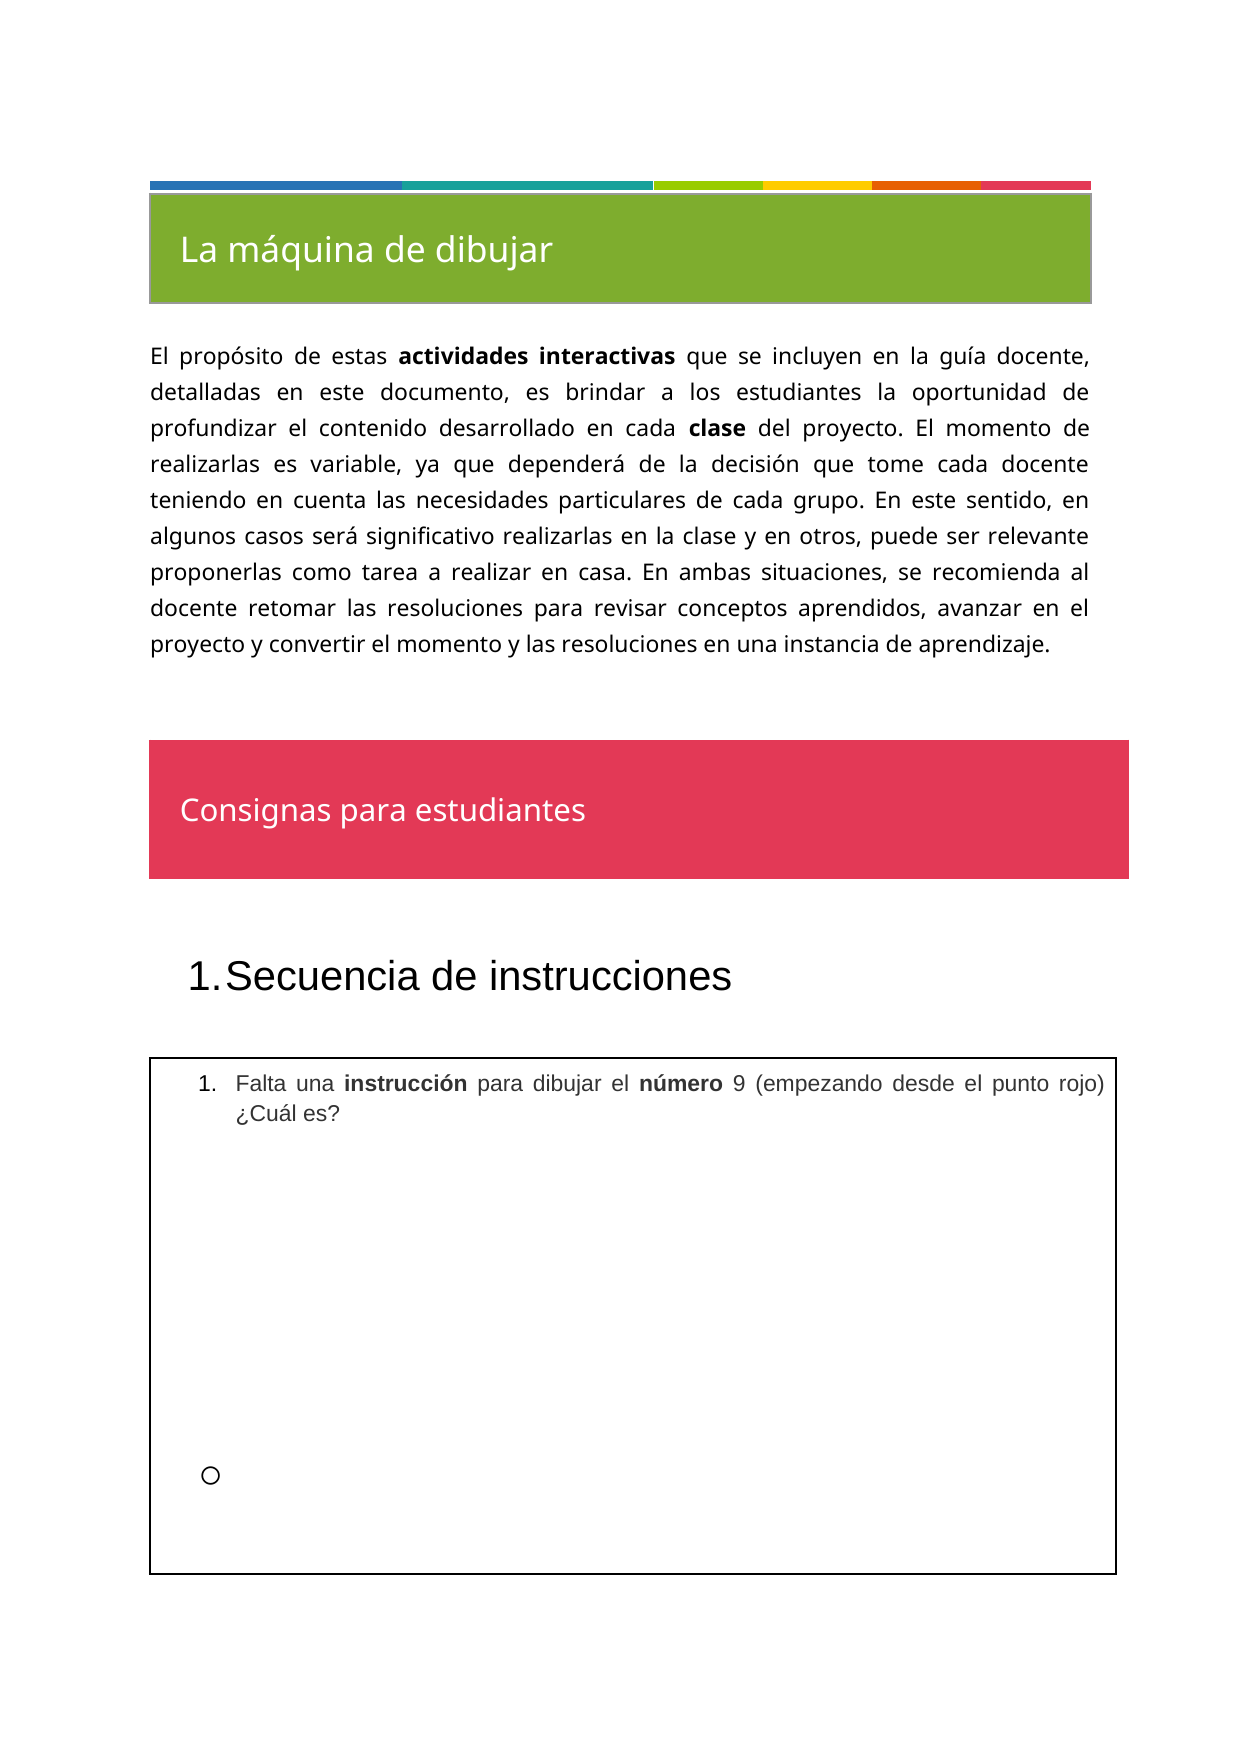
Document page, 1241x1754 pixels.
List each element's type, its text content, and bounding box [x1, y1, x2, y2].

table_header [150, 181, 402, 190]
list Secuencia de instrucciones [187, 951, 1091, 999]
table_header [763, 181, 872, 190]
table_header La máquina de dibujar [151, 195, 1090, 302]
table_header Consignas para estudiantes [151, 742, 1127, 877]
text El propósito de estas actividades interactivas que se incluyen en la guía docente, detalladas en este documento, es brindar a los estudiantes la oportunidad de profundizar el contenido desarrollado en cada clase del proyecto. El momento de realizarlas es variable, ya que dependerá de la decisión que tome cada docente teniendo en cuenta las necesidades particulares de cada grupo. En este sentido, en algunos casos será significativo realizarlas en la clase y en otros, puede ser relevante proponerlas como tarea a realizar en casa. En ambas situaciones, se recomienda al docente retomar las resoluciones para revisar conceptos aprendidos, avanzar en el proyecto y convertir el momento y las resoluciones en una instancia de aprendizaje. [150, 340, 1091, 659]
table_header [981, 181, 1091, 190]
table_header [402, 181, 653, 190]
table_header Falta una instrucción para dibujar el número 9 (empezando desde el punto rojo) ¿Cuál es? Para dibujar el número 0, faltan dos instrucciones. ¿Cuáles son? [151, 1059, 1115, 1573]
table_header [654, 181, 763, 190]
table_header [872, 181, 981, 190]
